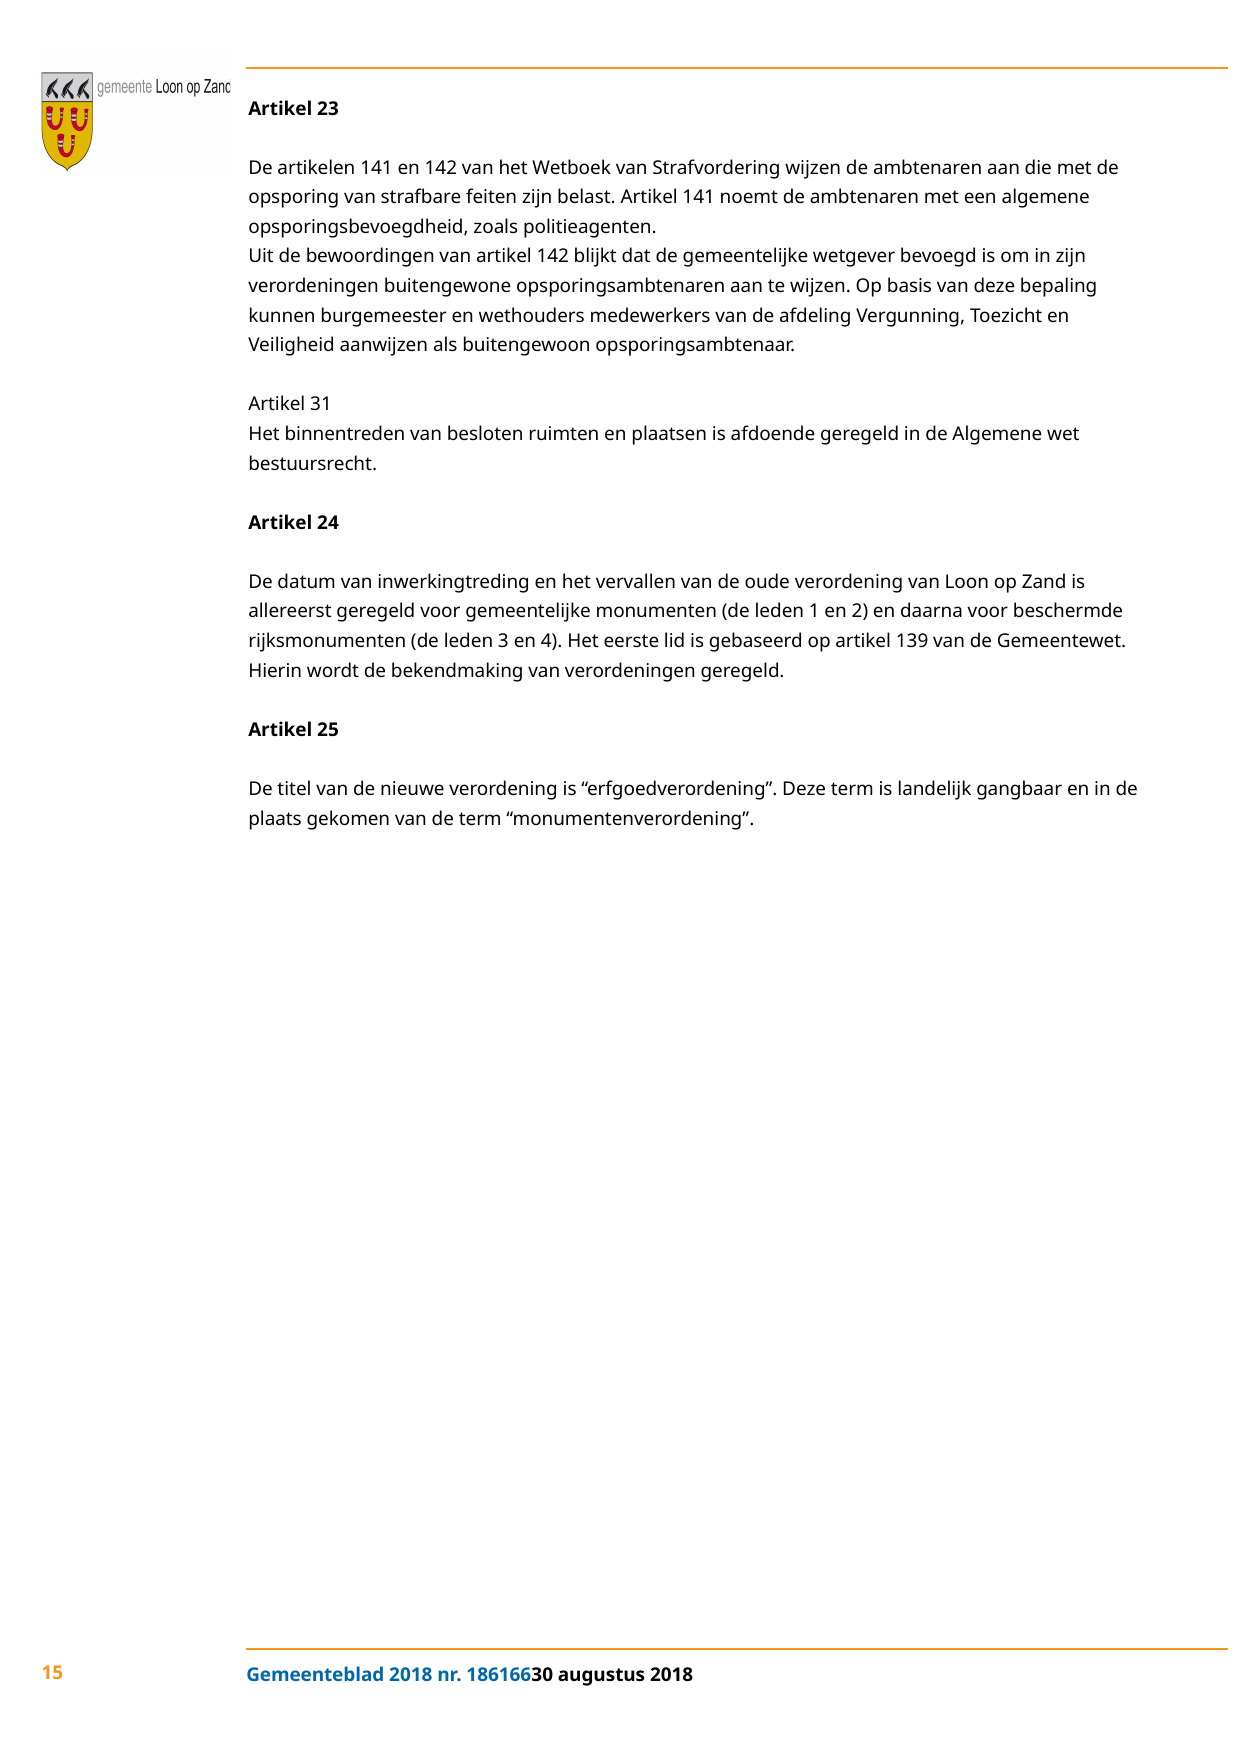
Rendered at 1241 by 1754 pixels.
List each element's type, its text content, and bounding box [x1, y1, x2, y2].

text De datum van inwerkingtreding en het vervallen van de oude verordening van Loon op Zand is allereerst geregeld voor gemeentelijke monumenten (de leden 1 en 2) en daarna voor beschermde rijksmonumenten (de leden 3 en 4). Het eerste lid is gebaseerd op artikel 139 van de Gemeentewet. Hierin wordt de bekendmaking van verordeningen geregeld. [248, 568, 1152, 683]
text Artikel 25 [248, 716, 1152, 742]
text Artikel 31 [248, 391, 1152, 416]
text Artikel 24 [248, 509, 1152, 535]
text Het binnentreden van besloten ruimten en plaatsen is afdoende geregeld in de Algemene wet bestuursrecht. [248, 420, 1152, 476]
text Uit de bewoordingen van artikel 142 blijkt dat de gemeentelijke wetgever bevoegd is om in zijn verordeningen buitengewone opsporingsambtenaren aan te wijzen. Op basis van deze bepaling kunnen burgemeester en wethouders medewerkers van de afdeling Vergunning, Toezicht en Veiligheid aanwijzen als buitengewoon opsporingsambtenaar. [248, 243, 1152, 357]
text De artikelen 141 en 142 van het Wetboek van Strafvordering wijzen de ambtenaren aan die met de opsporing van strafbare feiten zijn belast. Artikel 141 noemt de ambtenaren met een algemene opsporingsbevoegdheid, zoals politieagenten. [248, 154, 1152, 239]
text Artikel 23 [248, 95, 1152, 121]
picture [41, 47, 231, 172]
text De titel van de nieuwe verordening is “erfgoedverordening”. Deze term is landelijk gangbaar en in de plaats gekomen van de term “monumentenverordening”. [248, 775, 1152, 831]
